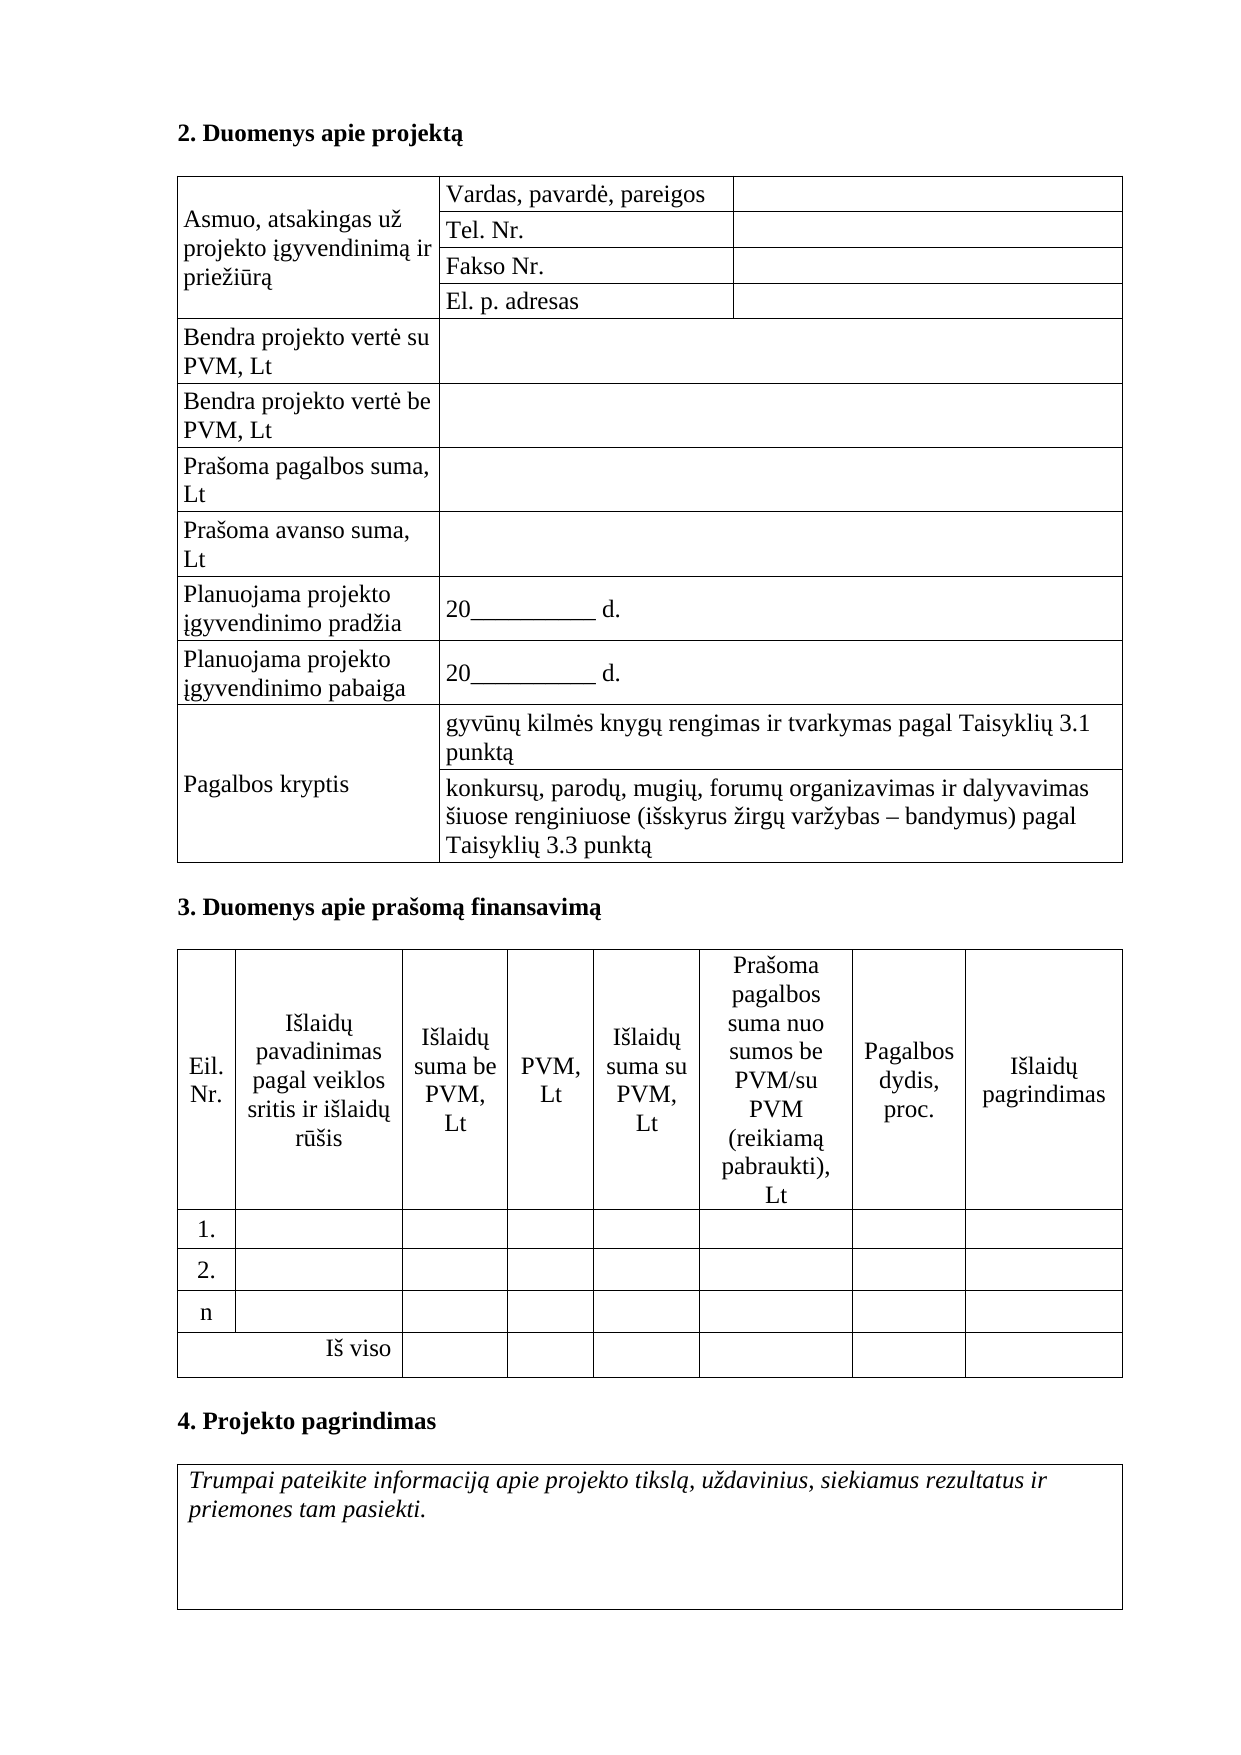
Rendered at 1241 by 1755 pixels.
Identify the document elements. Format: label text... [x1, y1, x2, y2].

table_cell [733, 512, 1122, 576]
table_cell [853, 1291, 965, 1332]
table_cell El. p. adresas [440, 284, 733, 318]
table_cell [440, 512, 733, 576]
text 3. Duomenys apie prašomą finansavimą [177, 892, 1122, 920]
table_cell Tel. Nr. [440, 212, 733, 247]
table_header Trumpai pateikite informaciją apie projekto tikslą, uždavinius, siekiamus rezultatus ir priemones tam pasiekti. [178, 1465, 1122, 1609]
table_header Asmuo, atsakingas už projekto įgyvendinimą ir priežiūrą [178, 177, 439, 318]
table_cell [853, 1249, 965, 1290]
table_cell [594, 1210, 699, 1248]
table_cell 20__________ d. [440, 641, 733, 704]
table_cell Bendra projekto vertė su PVM, Lt [178, 319, 439, 382]
table_cell [966, 1210, 1122, 1248]
table_cell [440, 448, 733, 511]
table_cell [734, 248, 1122, 282]
table_header [734, 177, 1122, 211]
table_cell 2. [178, 1249, 235, 1290]
table_cell n [178, 1291, 235, 1332]
table_header Išlaidų suma be PVM, Lt [403, 950, 507, 1209]
table_cell [440, 319, 733, 382]
subtitle 2. Duomenys apie projektą [177, 118, 1122, 147]
table_cell 20__________ d. [440, 577, 733, 640]
table_cell [594, 1291, 699, 1332]
table_cell [508, 1249, 593, 1290]
table_cell Pagalbos kryptis [178, 705, 439, 862]
table_header Išlaidų pagrindimas [966, 950, 1122, 1209]
table_header Išlaidų pavadinimas pagal veiklos sritis ir išlaidų rūšis [236, 950, 402, 1209]
table_cell [733, 577, 1122, 640]
table_cell [700, 1210, 852, 1248]
table_cell konkursų, parodų, mugių, forumų organizavimas ir dalyvavimas šiuose renginiuose (išskyrus žirgų varžybas – bandymus) pagal Taisyklių 3.3 punktą [440, 770, 1122, 862]
table_cell gyvūnų kilmės knygų rengimas ir tvarkymas pagal Taisyklių 3.1 punktą [440, 705, 1122, 769]
table_cell [733, 641, 1122, 704]
table_cell Prašoma avanso suma, Lt [178, 512, 439, 576]
table_cell [734, 212, 1122, 247]
table_header Vardas, pavardė, pareigos [440, 177, 733, 211]
table_cell [403, 1333, 507, 1377]
table_cell [403, 1210, 507, 1248]
table_cell [403, 1291, 507, 1332]
table_cell Bendra projekto vertė be PVM, Lt [178, 384, 439, 447]
table_cell [966, 1249, 1122, 1290]
table_cell Iš viso [178, 1333, 402, 1377]
table_cell [733, 448, 1122, 511]
table_header Prašoma pagalbos suma nuo sumos be PVM/su PVM (reikiamą pabraukti), Lt [700, 950, 852, 1209]
table_header Išlaidų suma su PVM, Lt [594, 950, 699, 1209]
table_cell [403, 1249, 507, 1290]
table_cell [440, 384, 733, 447]
table_cell [700, 1249, 852, 1290]
table_cell [733, 319, 1122, 382]
table_cell Planuojama projekto įgyvendinimo pabaiga [178, 641, 439, 704]
table_cell Prašoma pagalbos suma, Lt [178, 448, 439, 511]
table_cell [236, 1210, 402, 1248]
table_cell Fakso Nr. [440, 248, 733, 282]
table_cell 1. [178, 1210, 235, 1248]
table_cell [236, 1249, 402, 1290]
table_cell [734, 284, 1122, 318]
table_cell [508, 1210, 593, 1248]
table_header Eil. Nr. [178, 950, 235, 1209]
table_cell [594, 1333, 699, 1377]
table_cell [966, 1291, 1122, 1332]
table_cell [700, 1291, 852, 1332]
table_cell [508, 1333, 593, 1377]
table_cell [236, 1291, 402, 1332]
table_header PVM, Lt [508, 950, 593, 1209]
table_header Pagalbos dydis, proc. [853, 950, 965, 1209]
text 4. Projekto pagrindimas [177, 1406, 1122, 1435]
table_cell [700, 1333, 852, 1377]
table_cell [853, 1333, 965, 1377]
table_cell [853, 1210, 965, 1248]
table_cell Planuojama projekto įgyvendinimo pradžia [178, 577, 439, 640]
table_cell [594, 1249, 699, 1290]
table_cell [733, 384, 1122, 447]
table_cell [966, 1333, 1122, 1377]
table_cell [508, 1291, 593, 1332]
